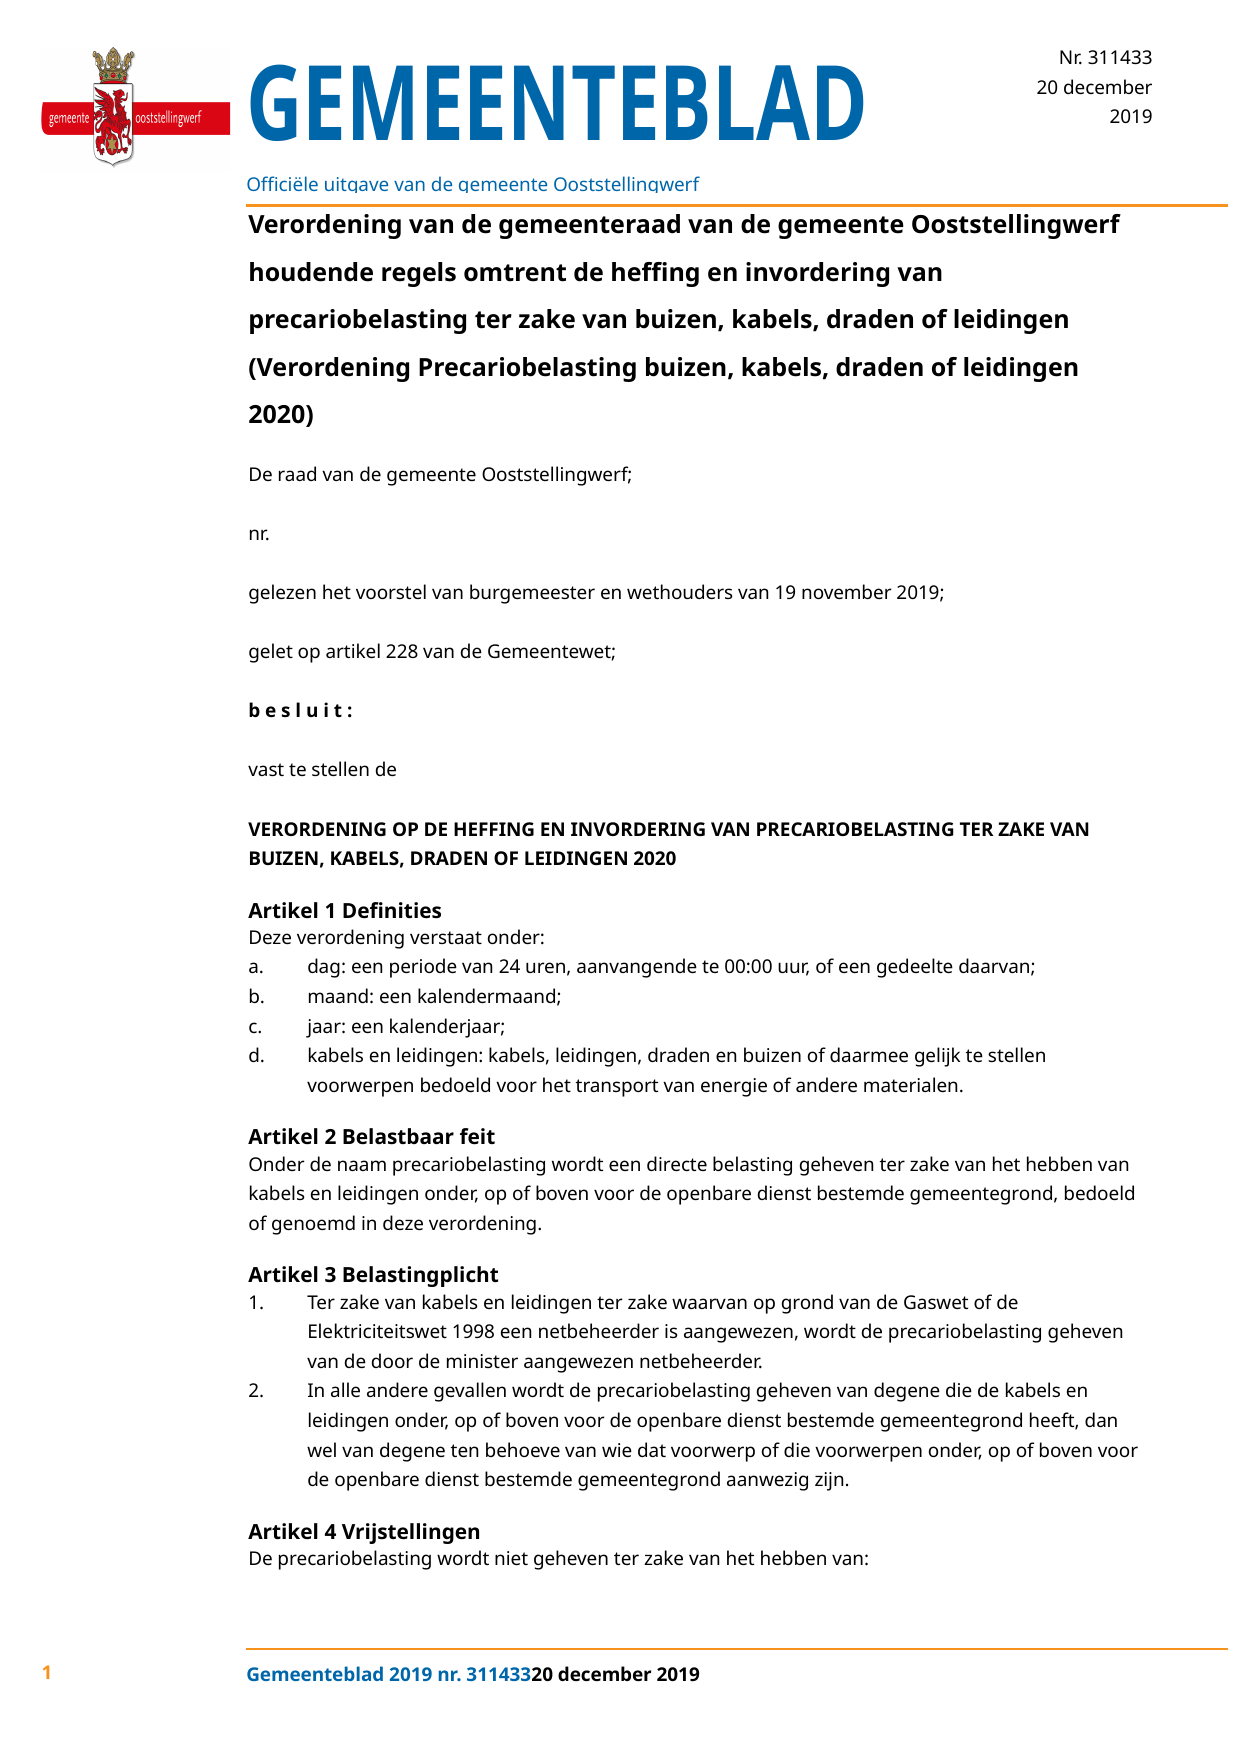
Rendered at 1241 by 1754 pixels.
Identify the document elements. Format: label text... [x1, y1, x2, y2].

text Onder de naam precariobelasting wordt een directe belasting geheven ter zake van het hebben van kabels en leidingen onder, op of boven voor de openbare dienst bestemde gemeentegrond, bedoeld of genoemd in deze verordening. [248, 1151, 1152, 1236]
list jaar: een kalenderjaar; [248, 1013, 1152, 1039]
text Deze verordening verstaat onder: [248, 924, 1152, 950]
text De raad van de gemeente Ooststellingwerf; [248, 461, 1152, 486]
text Artikel 4 Vrijstellingen [248, 1517, 1152, 1545]
text De precariobelasting wordt niet geheven ter zake van het hebben van: [248, 1545, 1152, 1571]
list Ter zake van kabels en leidingen ter zake waarvan op grond van de Gaswet of de Elektriciteitswet 1998 een netbeheerder is aangewezen, wordt de precariobelasting geheven van de door de minister aangewezen netbeheerder. [248, 1289, 1152, 1374]
text nr. [248, 520, 1152, 546]
list maand: een kalendermaand; [248, 983, 1152, 1009]
text Artikel 1 Definities [248, 896, 1152, 924]
text Verordening van de gemeenteraad van de gemeente Ooststellingwerf houdende regels omtrent de heffing en invordering van precariobelasting ter zake van buizen, kabels, draden of leidingen (Verordening Precariobelasting buizen, kabels, draden of leidingen 2020) [248, 207, 1152, 431]
text Artikel 2 Belastbaar feit [248, 1122, 1152, 1151]
text vast te stellen de [248, 757, 1152, 782]
text Artikel 3 Belastingplicht [248, 1261, 1152, 1289]
list kabels en leidingen: kabels, leidingen, draden en buizen of daarmee gelijk te stellen voorwerpen bedoeld voor het transport van energie of andere materialen. [248, 1042, 1152, 1098]
text gelet op artikel 228 van de Gemeentewet; [248, 638, 1152, 664]
list dag: een periode van 24 uren, aanvangende te 00:00 uur, of een gedeelte daarvan; [248, 954, 1152, 979]
text b e s l u i t : [248, 697, 1152, 723]
text VERORDENING OP DE HEFFING EN INVORDERING VAN PRECARIOBELASTING TER ZAKE VAN BUIZEN, KABELS, DRADEN OF LEIDINGEN 2020 [248, 816, 1152, 871]
picture [41, 47, 231, 172]
list In alle andere gevallen wordt de precariobelasting geheven van degene die de kabels en leidingen onder, op of boven voor de openbare dienst bestemde gemeentegrond heeft, dan wel van degene ten behoeve van wie dat voorwerp of die voorwerpen onder, op of boven voor de openbare dienst bestemde gemeentegrond aanwezig zijn. [248, 1378, 1152, 1492]
text gelezen het voorstel van burgemeester en wethouders van 19 november 2019; [248, 579, 1152, 605]
